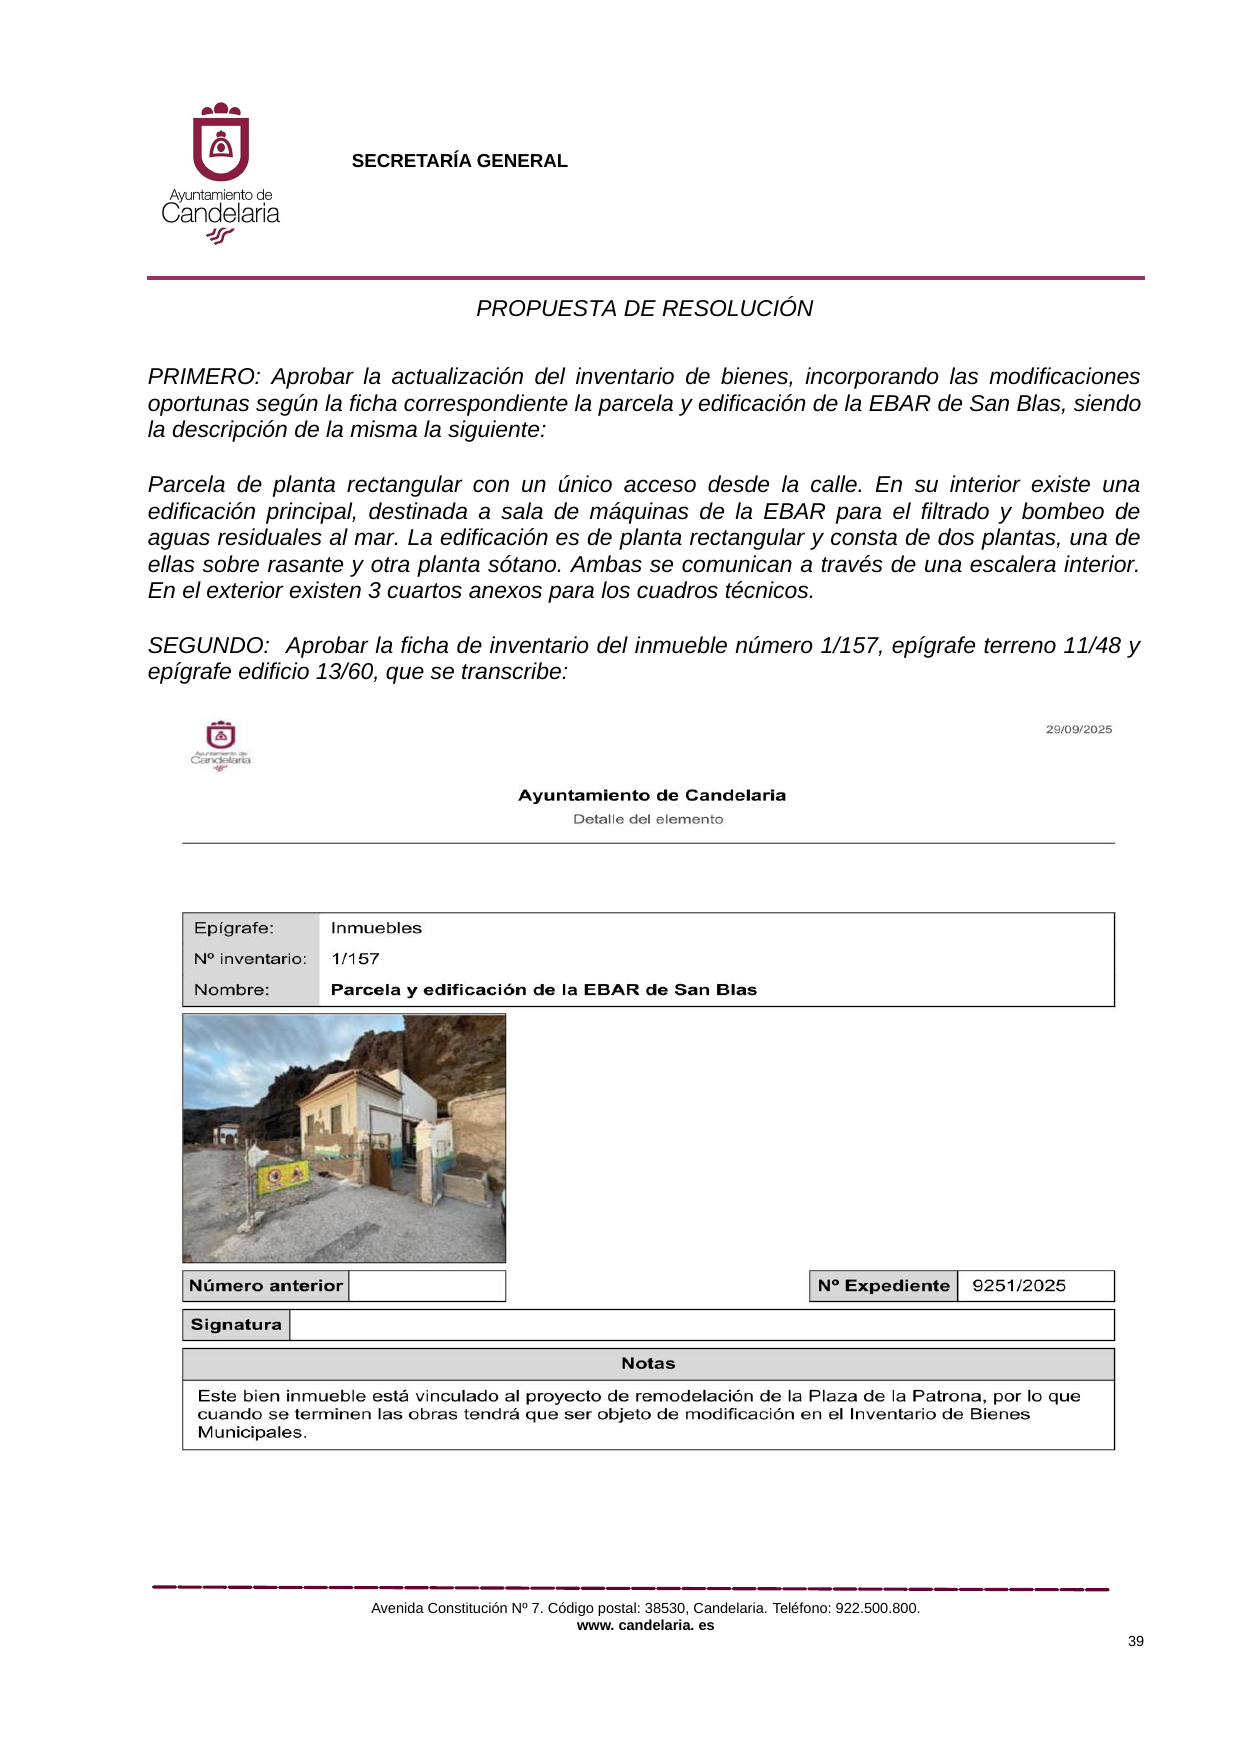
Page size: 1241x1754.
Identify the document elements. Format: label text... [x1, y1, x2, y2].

text SEGUNDO: Aprobar la ficha de inventario del inmueble número 1/157, epígrafe terreno 11/48 y epígrafe edificio 13/60, que se transcribe: [148, 632, 1144, 685]
text PRIMERO: Aprobar la actualización del inventario de bienes, incorporando las modificaciones oportunas según la ficha correspondiente la parcela y edificación de la EBAR de San Blas, siendo la descripción de la misma la siguiente: [148, 363, 1144, 442]
text PROPUESTA DE RESOLUCIÓN [148, 295, 1144, 322]
text Parcela de planta rectangular con un único acceso desde la calle. En su interior existe una edificación principal, destinada a sala de máquinas de la EBAR para el filtrado y bombeo de aguas residuales al mar. La edificación es de planta rectangular y consta de dos plantas, una de ellas sobre rasante y otra planta sótano. Ambas se comunican a través de una escalera interior. En el exterior existen 3 cuartos anexos para los cuadros técnicos. [148, 471, 1144, 603]
